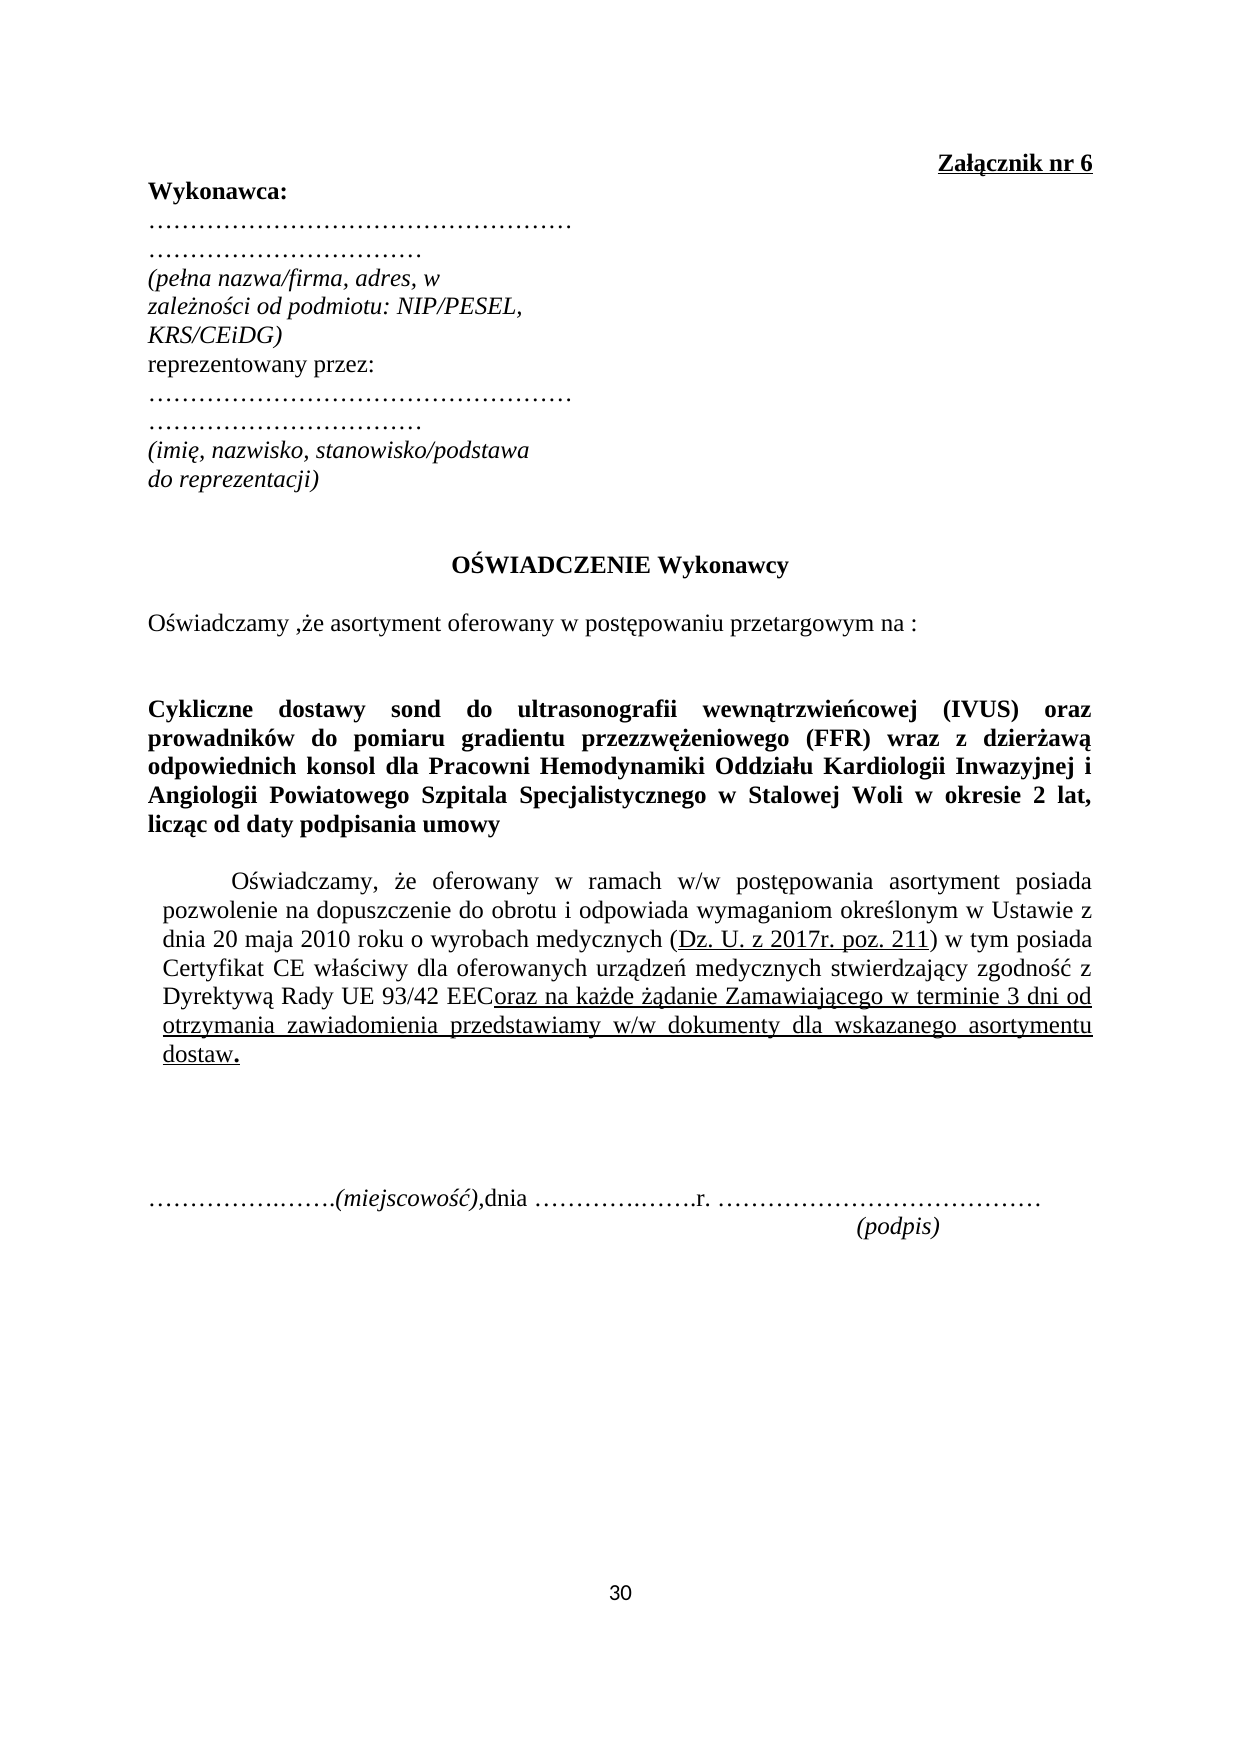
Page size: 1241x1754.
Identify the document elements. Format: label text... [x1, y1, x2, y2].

text Oświadczamy, że oferowany w ramach w/w postępowania asortyment posiada pozwolenie na dopuszczenie do obrotu i odpowiada wymaganiom określonym w Ustawie z dnia 20 maja 2010 roku o wyrobach medycznych (Dz. U. z 2017r. poz. 211) w tym posiada Certyfikat CE właściwy dla oferowanych urządzeń medycznych stwierdzający zgodność z Dyrektywą Rady UE 93/42 EECoraz na każde żądanie Zamawiającego w terminie 3 dni od otrzymania zawiadomienia przedstawiamy w/w dokumenty dla wskazanego asortymentu [162, 866, 1093, 1035]
text Załącznik nr 6 [148, 148, 1093, 176]
text …………………………… [148, 234, 1093, 263]
text KRS/CEiDG) [148, 320, 1093, 349]
text Oświadczamy ,że asortyment oferowany w postępowaniu przetargowym na : [148, 608, 1093, 636]
text …………………………… [148, 406, 1093, 435]
text (pełna nazwa/firma, adres, w [148, 263, 1093, 291]
text (imię, nazwisko, stanowisko/podstawa [148, 435, 1093, 464]
text …………………………………………… [148, 378, 1093, 406]
text dostaw. [162, 1036, 1093, 1068]
text do reprezentacji) [148, 464, 1093, 493]
text …………….…….(miejscowość),dnia ………….…….r. ………………………………… [148, 1183, 1093, 1211]
text Cykliczne dostawy sond do ultrasonografii wewnątrzwieńcowej (IVUS) oraz prowadników do pomiaru gradientu przezzwężeniowego (FFR) wraz z dzierżawą odpowiednich konsol dla Pracowni Hemodynamiki Oddziału Kardiologii Inwazyjnej i Angiologii Powiatowego Szpitala Specjalistycznego w Stalowej Woli w okresie 2 lat, licząc od daty podpisania umowy [148, 694, 1093, 838]
text zależności od podmiotu: NIP/PESEL, [148, 291, 1093, 320]
text reprezentowany przez: [148, 349, 1093, 378]
text OŚWIADCZENIE Wykonawcy [148, 550, 1093, 579]
text (podpis) [856, 1211, 1093, 1240]
text Wykonawca: [148, 176, 1093, 205]
text …………………………………………… [148, 205, 1093, 234]
